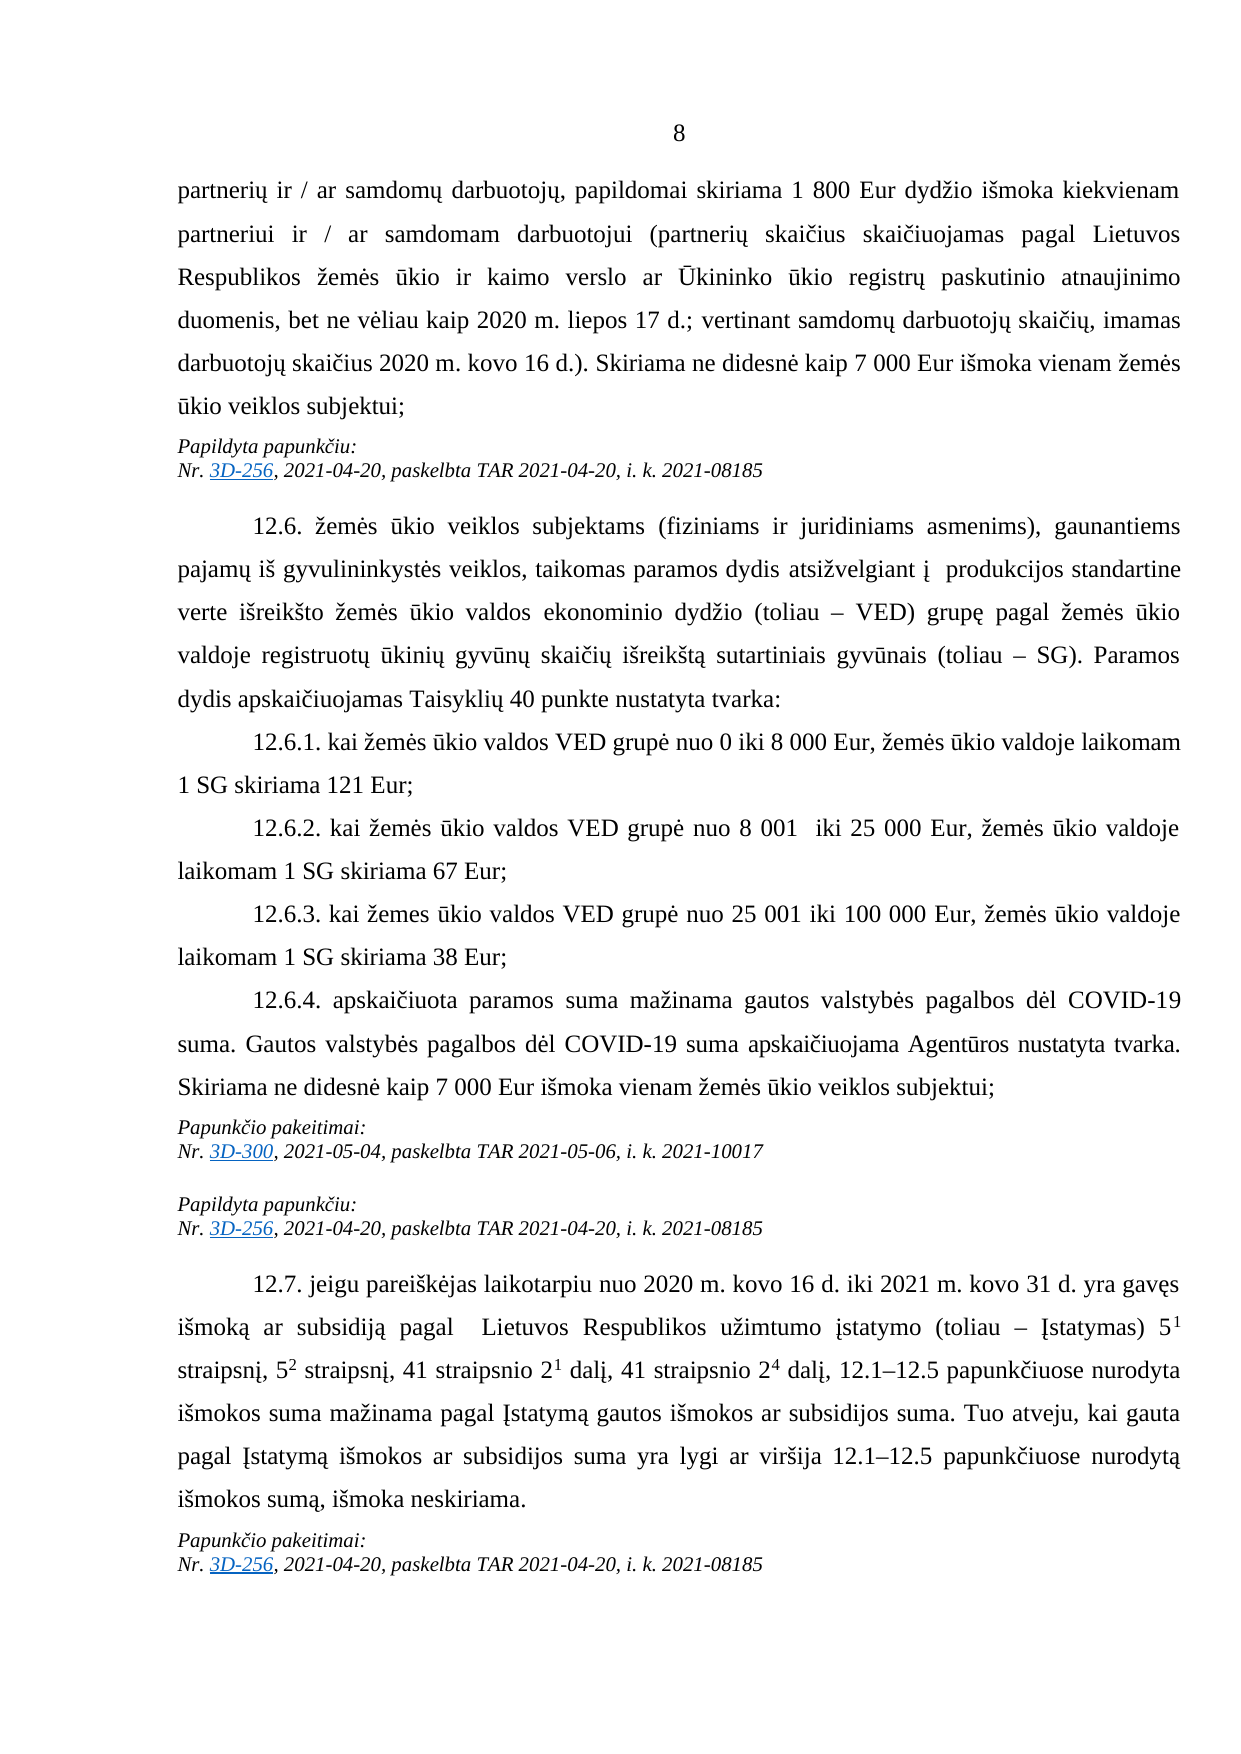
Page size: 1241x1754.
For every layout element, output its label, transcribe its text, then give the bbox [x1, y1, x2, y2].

text Nr. 3D-256, 2021-04-20, paskelbta TAR 2021-04-20, i. k. 2021-08185 [177, 1216, 1181, 1240]
text Nr. 3D-300, 2021-05-04, paskelbta TAR 2021-05-06, i. k. 2021-10017 [177, 1139, 1181, 1163]
text 12.7. jeigu pareiškėjas laikotarpiu nuo 2020 m. kovo 16 d. iki 2021 m. kovo 31 d. yra gavęs išmoką ar subsidiją pagal Lietuvos Respublikos užimtumo įstatymo (toliau – Įstatymas) 51 straipsnį, 52 straipsnį, 41 straipsnio 21 dalį, 41 straipsnio 24 dalį, 12.1–12.5 papunkčiuose nurodyta išmokos suma mažinama pagal Įstatymą gautos išmokos ar subsidijos suma. Tuo atveju, kai gauta pagal Įstatymą išmokos ar subsidijos suma yra lygi ar viršija 12.1–12.5 papunkčiuose nurodytą išmokos sumą, išmoka neskiriama. [177, 1269, 1181, 1513]
text 12.6.3. kai žemes ūkio valdos VED grupė nuo 25 001 iki 100 000 Eur, žemės ūkio valdoje laikomam 1 SG skiriama 38 Eur; [177, 899, 1181, 971]
text Papildyta papunkčiu: [177, 1192, 1181, 1216]
text 12.6.1. kai žemės ūkio valdos VED grupė nuo 0 iki 8 000 Eur, žemės ūkio valdoje laikomam 1 SG skiriama 121 Eur; [177, 727, 1181, 799]
text Nr. 3D-256, 2021-04-20, paskelbta TAR 2021-04-20, i. k. 2021-08185 [177, 1552, 1181, 1576]
text Papunkčio pakeitimai: [177, 1115, 1181, 1139]
text Papunkčio pakeitimai: [177, 1527, 1181, 1552]
text 12.6.2. kai žemės ūkio valdos VED grupė nuo 8 001 iki 25 000 Eur, žemės ūkio valdoje laikomam 1 SG skiriama 67 Eur; [177, 813, 1181, 885]
text 12.6.4. apskaičiuota paramos suma mažinama gautos valstybės pagalbos dėl COVID-19 suma. Gautos valstybės pagalbos dėl COVID-19 suma apskaičiuojama Agentūros nustatyta tvarka. Skiriama ne didesnė kaip 7 000 Eur išmoka vienam žemės ūkio veiklos subjektui; [177, 986, 1181, 1101]
text 12.6. žemės ūkio veiklos subjektams (fiziniams ir juridiniams asmenims), gaunantiems pajamų iš gyvulininkystės veiklos, taikomas paramos dydis atsižvelgiant į produkcijos standartine verte išreikšto žemės ūkio valdos ekonominio dydžio (toliau – VED) grupę pagal žemės ūkio valdoje registruotų ūkinių gyvūnų skaičių išreikštą sutartiniais gyvūnais (toliau – SG). Paramos dydis apskaičiuojamas Taisyklių 40 punkte nustatyta tvarka: [177, 511, 1181, 712]
text partnerių ir / ar samdomų darbuotojų, papildomai skiriama 1 800 Eur dydžio išmoka kiekvienam partneriui ir / ar samdomam darbuotojui (partnerių skaičius skaičiuojamas pagal Lietuvos Respublikos žemės ūkio ir kaimo verslo ar Ūkininko ūkio registrų paskutinio atnaujinimo duomenis, bet ne vėliau kaip 2020 m. liepos 17 d.; vertinant samdomų darbuotojų skaičių, imamas darbuotojų skaičius 2020 m. kovo 16 d.). Skiriama ne didesnė kaip 7 000 Eur išmoka vienam žemės ūkio veiklos subjektui; [177, 176, 1181, 420]
text Papildyta papunkčiu: [177, 434, 1181, 458]
text Nr. 3D-256, 2021-04-20, paskelbta TAR 2021-04-20, i. k. 2021-08185 [177, 458, 1181, 482]
